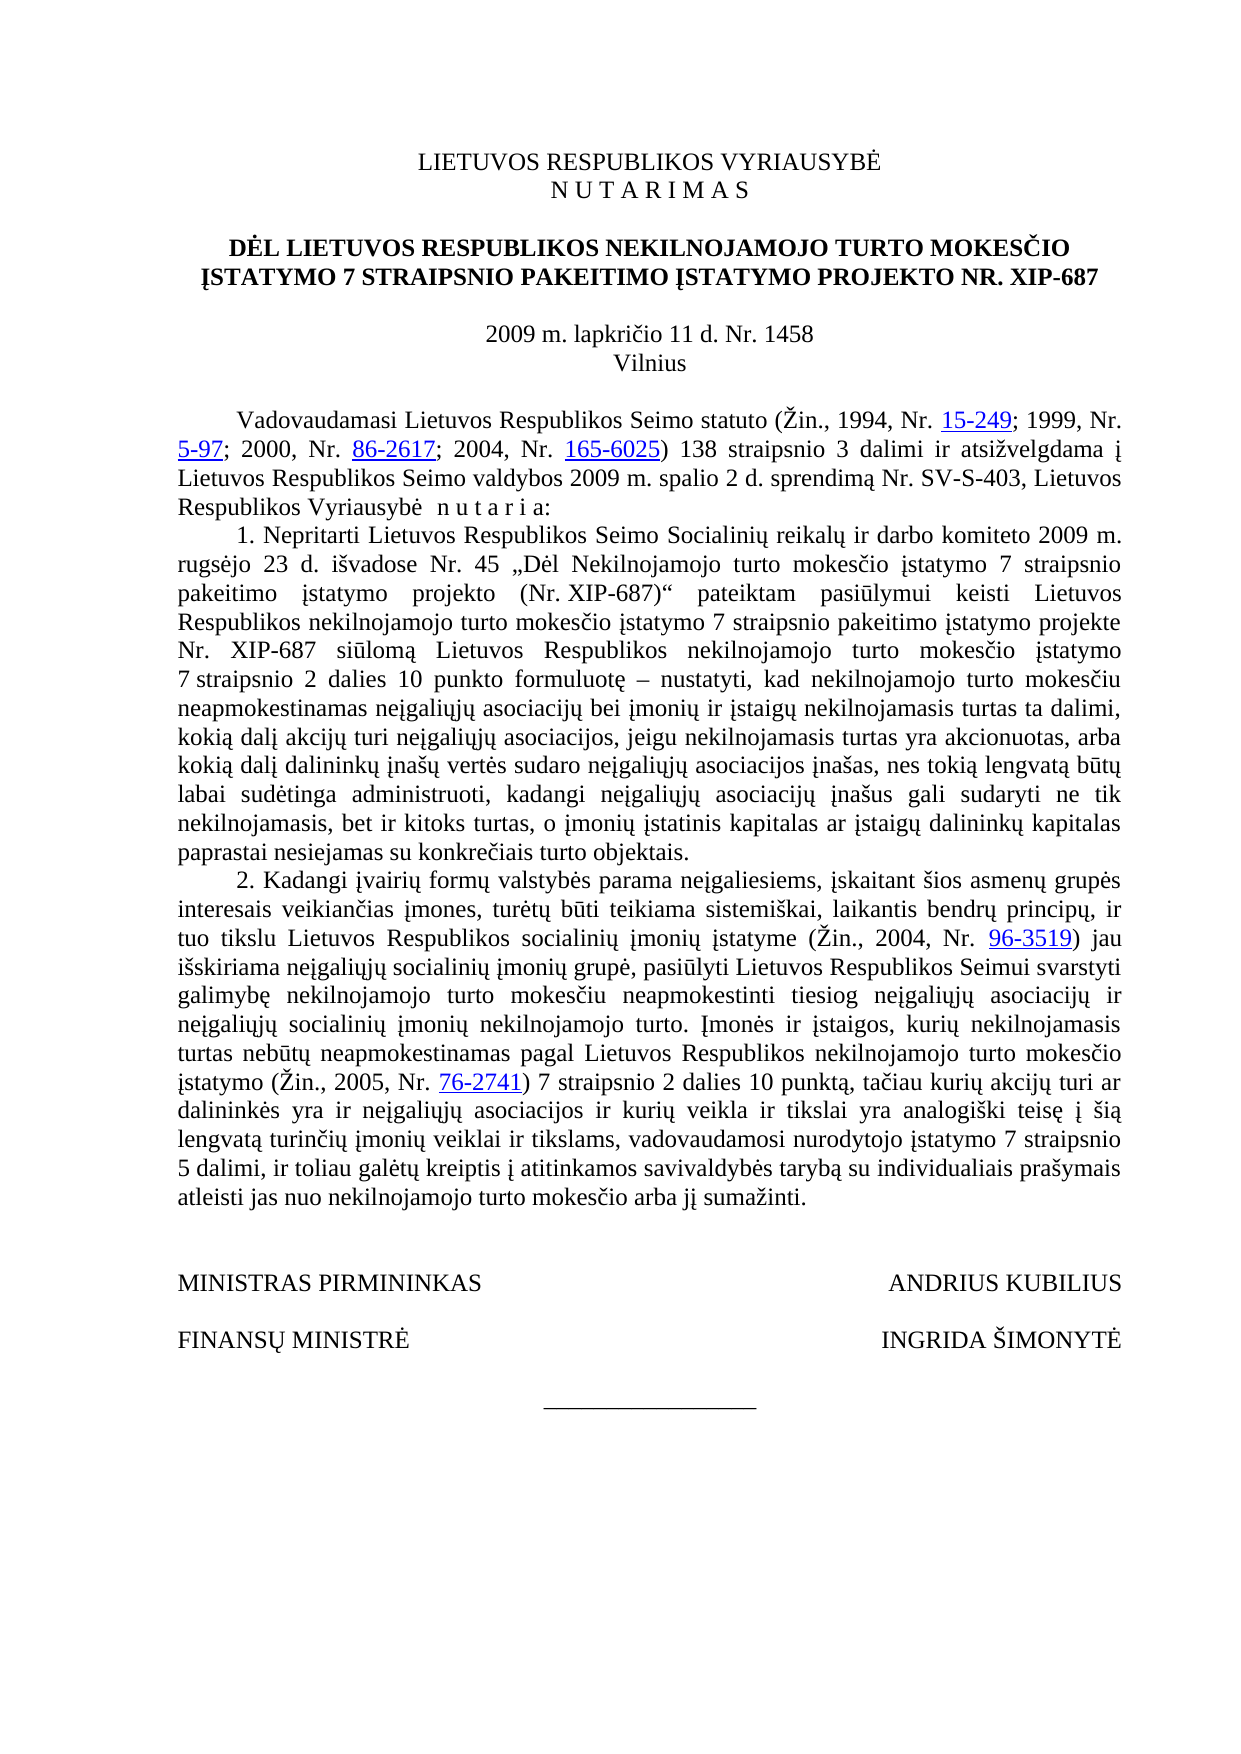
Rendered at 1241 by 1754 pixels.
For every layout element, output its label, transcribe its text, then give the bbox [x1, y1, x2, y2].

text Vilnius [177, 348, 1122, 377]
text 1. Nepritarti Lietuvos Respublikos Seimo Socialinių reikalų ir darbo komiteto 2009 m. rugsėjo 23 d. išvadose Nr. 45 „Dėl Nekilnojamojo turto mokesčio įstatymo 7 straipsnio pakeitimo įstatymo projekto (Nr. XIP-687)“ pateiktam pasiūlymui keisti Lietuvos Respublikos nekilnojamojo turto mokesčio įstatymo 7 straipsnio pakeitimo įstatymo projekte Nr. XIP-687 siūlomą Lietuvos Respublikos nekilnojamojo turto mokesčio įstatymo 7 straipsnio 2 dalies 10 punkto formuluotę – nustatyti, kad nekilnojamojo turto mokesčiu neapmokestinamas neįgaliųjų asociacijų bei įmonių ir įstaigų nekilnojamasis turtas ta dalimi, kokią dalį akcijų turi neįgaliųjų asociacijos, jeigu nekilnojamasis turtas yra akcionuotas, arba kokią dalį dalininkų įnašų vertės sudaro neįgaliųjų asociacijos įnašas, nes tokią lengvatą būtų labai sudėtinga administruoti, kadangi neįgaliųjų asociacijų įnašus gali sudaryti ne tik nekilnojamasis, bet ir kitoks turtas, o įmonių įstatinis kapitalas ar įstaigų dalininkų kapitalas paprastai nesiejamas su konkrečiais turto objektais. [177, 521, 1122, 866]
text NUTARIMAS [177, 176, 1122, 204]
text 2. Kadangi įvairių formų valstybės parama neįgaliesiems, įskaitant šios asmenų grupės interesais veikiančias įmones, turėtų būti teikiama sistemiškai, laikantis bendrų principų, ir tuo tikslu Lietuvos Respublikos socialinių įmonių įstatyme (Žin., 2004, Nr. 96-3519) jau išskiriama neįgaliųjų socialinių įmonių grupė, pasiūlyti Lietuvos Respublikos Seimui svarstyti galimybę nekilnojamojo turto mokesčiu neapmokestinti tiesiog neįgaliųjų asociacijų ir neįgaliųjų socialinių įmonių nekilnojamojo turto. Įmonės ir įstaigos, kurių nekilnojamasis turtas nebūtų neapmokestinamas pagal Lietuvos Respublikos nekilnojamojo turto mokesčio įstatymo (Žin., 2005, Nr. 76-2741) 7 straipsnio 2 dalies 10 punktą, tačiau kurių akcijų turi ar dalininkės yra ir neįgaliųjų asociacijos ir kurių veikla ir tikslai yra analogiški teisę į šią lengvatą turinčių įmonių veiklai ir tikslams, vadovaudamosi nurodytojo įstatymo 7 straipsnio 5 dalimi, ir toliau galėtų kreiptis į atitinkamos savivaldybės tarybą su individualiais prašymais atleisti jas nuo nekilnojamojo turto mokesčio arba jį sumažinti. [177, 866, 1122, 1211]
text Lietuvos Respublikos Vyriausybė [177, 147, 1122, 176]
text 2009 m. lapkričio 11 d. Nr. 1458 [177, 319, 1122, 348]
text _________________ [177, 1383, 1122, 1412]
text FINANSŲ MINISTRĖ INGRIDA ŠIMONYTĖ [177, 1326, 1122, 1354]
text DĖL LIETUVOS RESPUBLIKOS NEKILNOJAMOJO TURTO MOKESČIO ĮSTATYMO 7 STRAIPSNIO PAKEITIMO ĮSTATYMO PROJEKTO NR. XIP-687 [177, 233, 1122, 291]
text Vadovaudamasi Lietuvos Respublikos Seimo statuto (Žin., 1994, Nr. 15-249; 1999, Nr. 5-97; 2000, Nr. 86-2617; 2004, Nr. 165-6025) 138 straipsnio 3 dalimi ir atsižvelgdama į Lietuvos Respublikos Seimo valdybos 2009 m. spalio 2 d. sprendimą Nr. SV-S-403, Lietuvos Respublikos Vyriausybė nutaria: [177, 406, 1122, 521]
text MINISTRAS PIRMININKAS ANDRIUS KUBILIUS [177, 1268, 1122, 1297]
